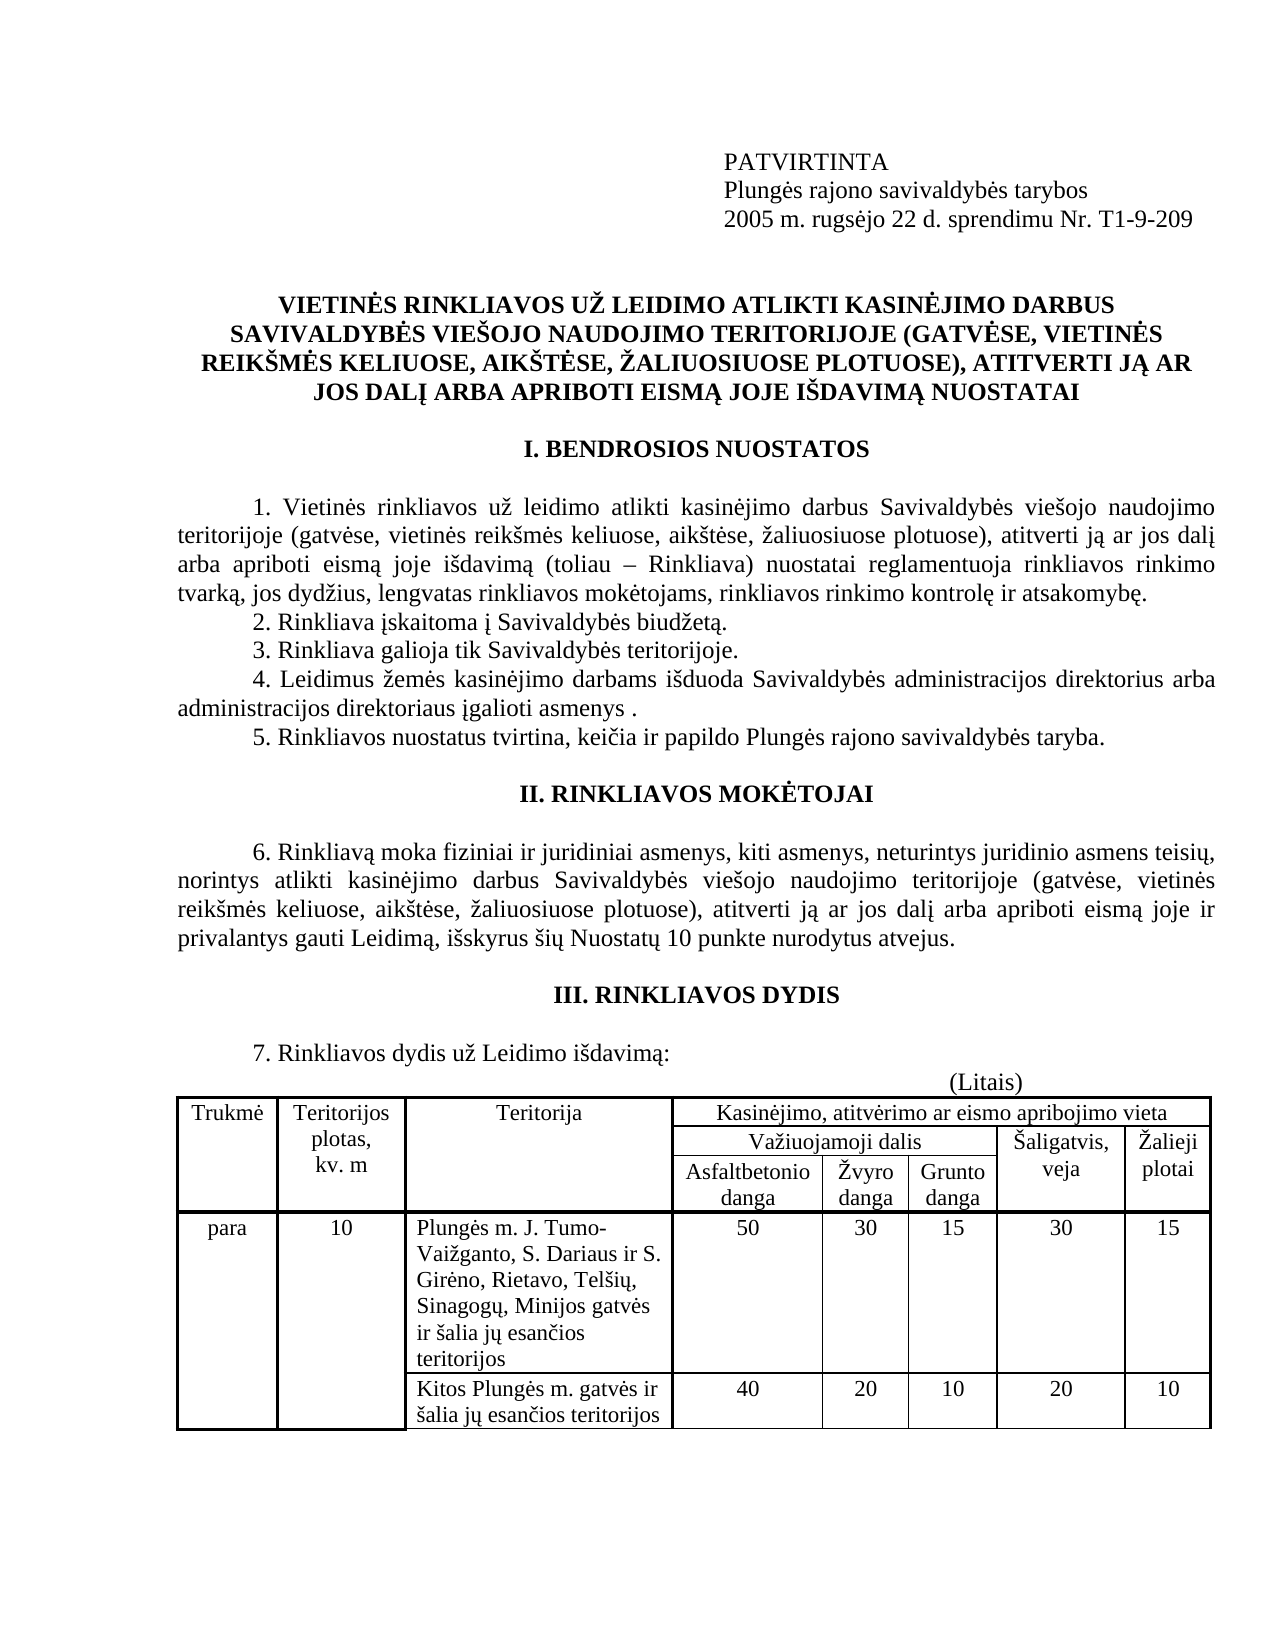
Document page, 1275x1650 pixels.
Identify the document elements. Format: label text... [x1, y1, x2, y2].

table_cell Kitos Plungės m. gatvės ir šalia jų esančios teritorijos [407, 1374, 671, 1427]
table_header Teritorija [407, 1099, 671, 1210]
text 2. Rinkliava įskaitoma į Savivaldybės biudžetą. [177, 607, 1216, 636]
text 6. Rinkliavą moka fiziniai ir juridiniai asmenys, kiti asmenys, neturintys juridinio asmens teisių, norintys atlikti kasinėjimo darbus Savivaldybės viešojo naudojimo teritorijoje (gatvėse, vietinės reikšmės keliuose, aikštėse, žaliuosiuose plotuose), atitverti ją ar jos dalį arba apriboti eismą joje ir privalantys gauti Leidimą, išskyrus šių Nuostatų 10 punkte nurodytus atvejus. [177, 837, 1216, 952]
text 4. Leidimus žemės kasinėjimo darbams išduoda Savivaldybės administracijos direktorius arba administracijos direktoriaus įgalioti asmenys . [177, 664, 1216, 722]
table_cell 15 [909, 1214, 996, 1372]
table_cell 40 [674, 1374, 822, 1427]
table_header Trukmė [179, 1099, 276, 1210]
table_cell Plungės m. J. Tumo-Vaižganto, S. Dariaus ir S. Girėno, Rietavo, Telšių, Sinagogų, Minijos gatvės ir šalia jų esančios teritorijos [407, 1214, 671, 1372]
text 5. Rinkliavos nuostatus tvirtina, keičia ir papildo Plungės rajono savivaldybės taryba. [177, 722, 1216, 751]
text 2005 m. rugsėjo 22 d. sprendimu Nr. T1-9-209 [723, 204, 1216, 233]
table_cell 10 [279, 1214, 404, 1427]
table_cell 20 [823, 1374, 908, 1427]
text Plungės rajono savivaldybės tarybos [723, 176, 1216, 204]
table_cell 50 [674, 1214, 822, 1372]
table_cell Asfaltbetonio danga [674, 1156, 822, 1210]
text III. RINKLIAVOS DYDIS [177, 981, 1216, 1009]
table_cell 15 [1126, 1214, 1209, 1372]
table_cell 10 [1126, 1374, 1209, 1427]
text (Litais) [177, 1067, 1216, 1096]
text VIETINĖS RINKLIAVOS UŽ LEIDIMO ATLIKTI KASINĖJIMO DARBUS SAVIVALDYBĖS VIEŠOJO NAUDOJIMO TERITORIJOJE (GATVĖSE, VIETINĖS REIKŠMĖS KELIUOSE, AIKŠTĖSE, ŽALIUOSIUOSE PLOTUOSE), ATITVERTI JĄ AR JOS DALĮ ARBA APRIBOTI EISMĄ JOJE IŠDAVIMĄ NUOSTATAI [177, 291, 1216, 406]
table_header Kasinėjimo, atitvėrimo ar eismo apribojimo vieta [674, 1099, 1209, 1125]
text 3. Rinkliava galioja tik Savivaldybės teritorijoje. [177, 636, 1216, 664]
text 1. Vietinės rinkliavos už leidimo atlikti kasinėjimo darbus Savivaldybės viešojo naudojimo teritorijoje (gatvėse, vietinės reikšmės keliuose, aikštėse, žaliuosiuose plotuose), atitverti ją ar jos dalį arba apriboti eismą joje išdavimą (toliau – Rinkliava) nuostatai reglamentuoja rinkliavos rinkimo tvarką, jos dydžius, lengvatas rinkliavos mokėtojams, rinkliavos rinkimo kontrolę ir atsakomybę. [177, 492, 1216, 607]
text PATVIRTINTA [723, 147, 1216, 176]
table_cell 20 [998, 1374, 1124, 1427]
table_cell 30 [823, 1214, 908, 1372]
table_cell Šaligatvis, veja [998, 1127, 1124, 1210]
table_cell 30 [998, 1214, 1124, 1372]
table_cell para [179, 1214, 276, 1427]
table_cell 10 [909, 1374, 996, 1427]
text I. BENDROSIOS NUOSTATOS [177, 434, 1216, 463]
table_cell Važiuojamoji dalis [674, 1127, 996, 1154]
table_header Teritorijos plotas, kv. m [279, 1099, 404, 1210]
table_cell Grunto danga [909, 1156, 996, 1210]
text 7. Rinkliavos dydis už Leidimo išdavimą: [177, 1038, 1216, 1067]
table_cell Žvyro danga [823, 1156, 908, 1210]
table_cell Žalieji plotai [1126, 1127, 1209, 1210]
text II. RINKLIAVOS MOKĖTOJAI [177, 779, 1216, 808]
